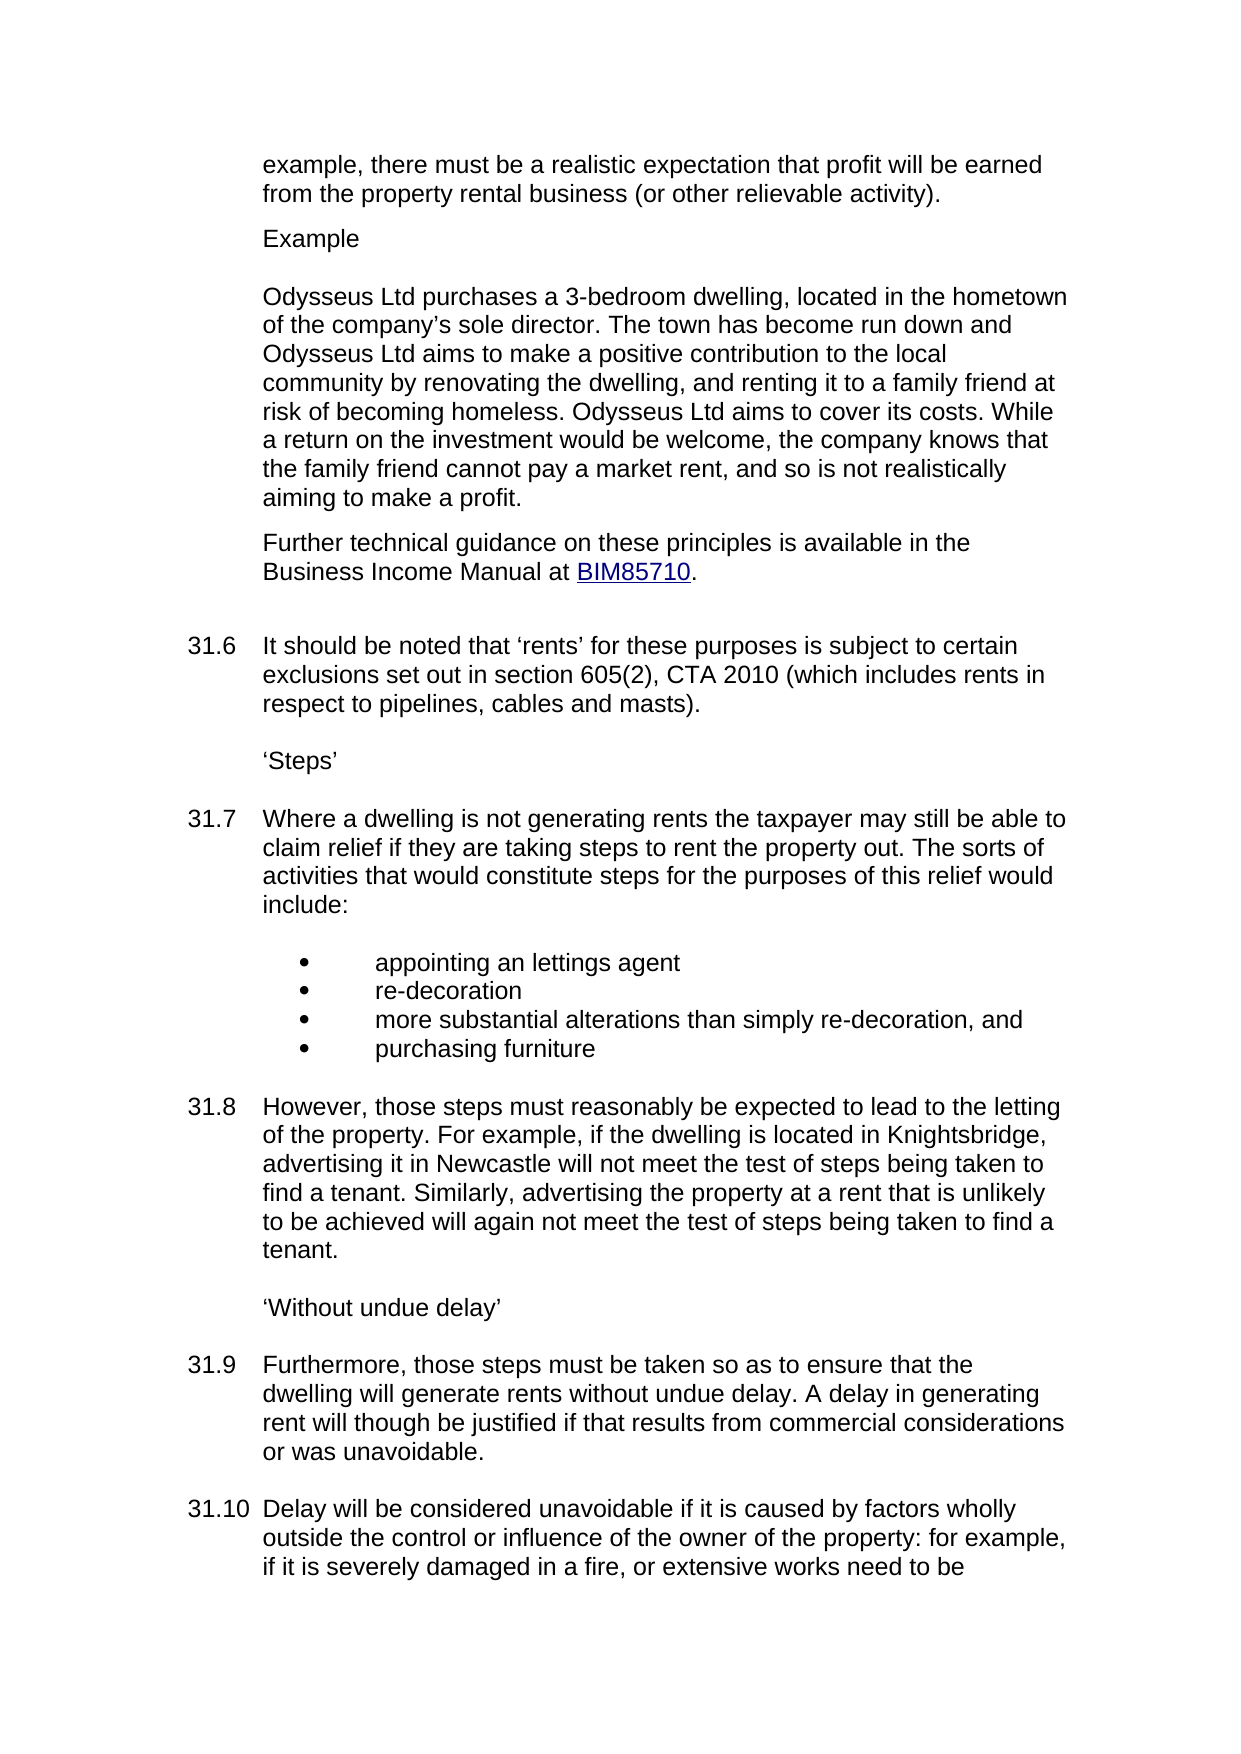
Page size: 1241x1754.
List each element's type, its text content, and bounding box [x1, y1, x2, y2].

text 31.6 It should be noted that ‘rents’ for these purposes is subject to certain exclusions set out in section 605(2), CTA 2010 (which includes rents in respect to pipelines, cables and masts). [187, 631, 1069, 717]
text ‘Steps’ [187, 746, 1069, 775]
text Further technical guidance on these principles is available in the Business Income Manual at BIM85710. [262, 528, 1069, 586]
text 31.10 Delay will be considered unavoidable if it is caused by factors wholly outside the control or influence of the owner of the property: for example, if it is severely damaged in a fire, or extensive works need to be [187, 1494, 1069, 1580]
list appointing an lettings agent [300, 947, 1069, 976]
text ‘Without undue delay’ [187, 1293, 1069, 1322]
text 31.9 Furthermore, those steps must be taken so as to ensure that the dwelling will generate rents without undue delay. A delay in generating rent will though be justified if that results from commercial considerations or was unavoidable. [187, 1350, 1069, 1465]
list purchasing furniture [300, 1034, 1069, 1063]
list more substantial alterations than simply re-decoration, and [300, 1005, 1069, 1034]
text 31.8 However, those steps must reasonably be expected to lead to the letting of the property. For example, if the dwelling is located in Knightsbridge, advertising it in Newcastle will not meet the test of steps being taken to find a tenant. Similarly, advertising the property at a rent that is unlikely to be achieved will again not meet the test of steps being taken to find a tenant. [187, 1092, 1069, 1264]
list re-decoration [300, 976, 1069, 1005]
text 31.7 Where a dwelling is not generating rents the taxpayer may still be able to claim relief if they are taking steps to rent the property out. The sorts of activities that would constitute steps for the purposes of this relief would include: [187, 804, 1069, 919]
text Odysseus Ltd purchases a 3-bedroom dwelling, located in the hometown of the company’s sole director. The town has become run down and Odysseus Ltd aims to make a positive contribution to the local community by renovating the dwelling, and renting it to a family friend at risk of becoming homeless. Odysseus Ltd aims to cover its costs. While a return on the investment would be welcome, the company knows that the family friend cannot pay a market rent, and so is not realistically aiming to make a profit. [262, 282, 1069, 512]
text example, there must be a realistic expectation that profit will be earned from the property rental business (or other relievable activity). [262, 150, 1069, 207]
text Example [187, 224, 1069, 253]
